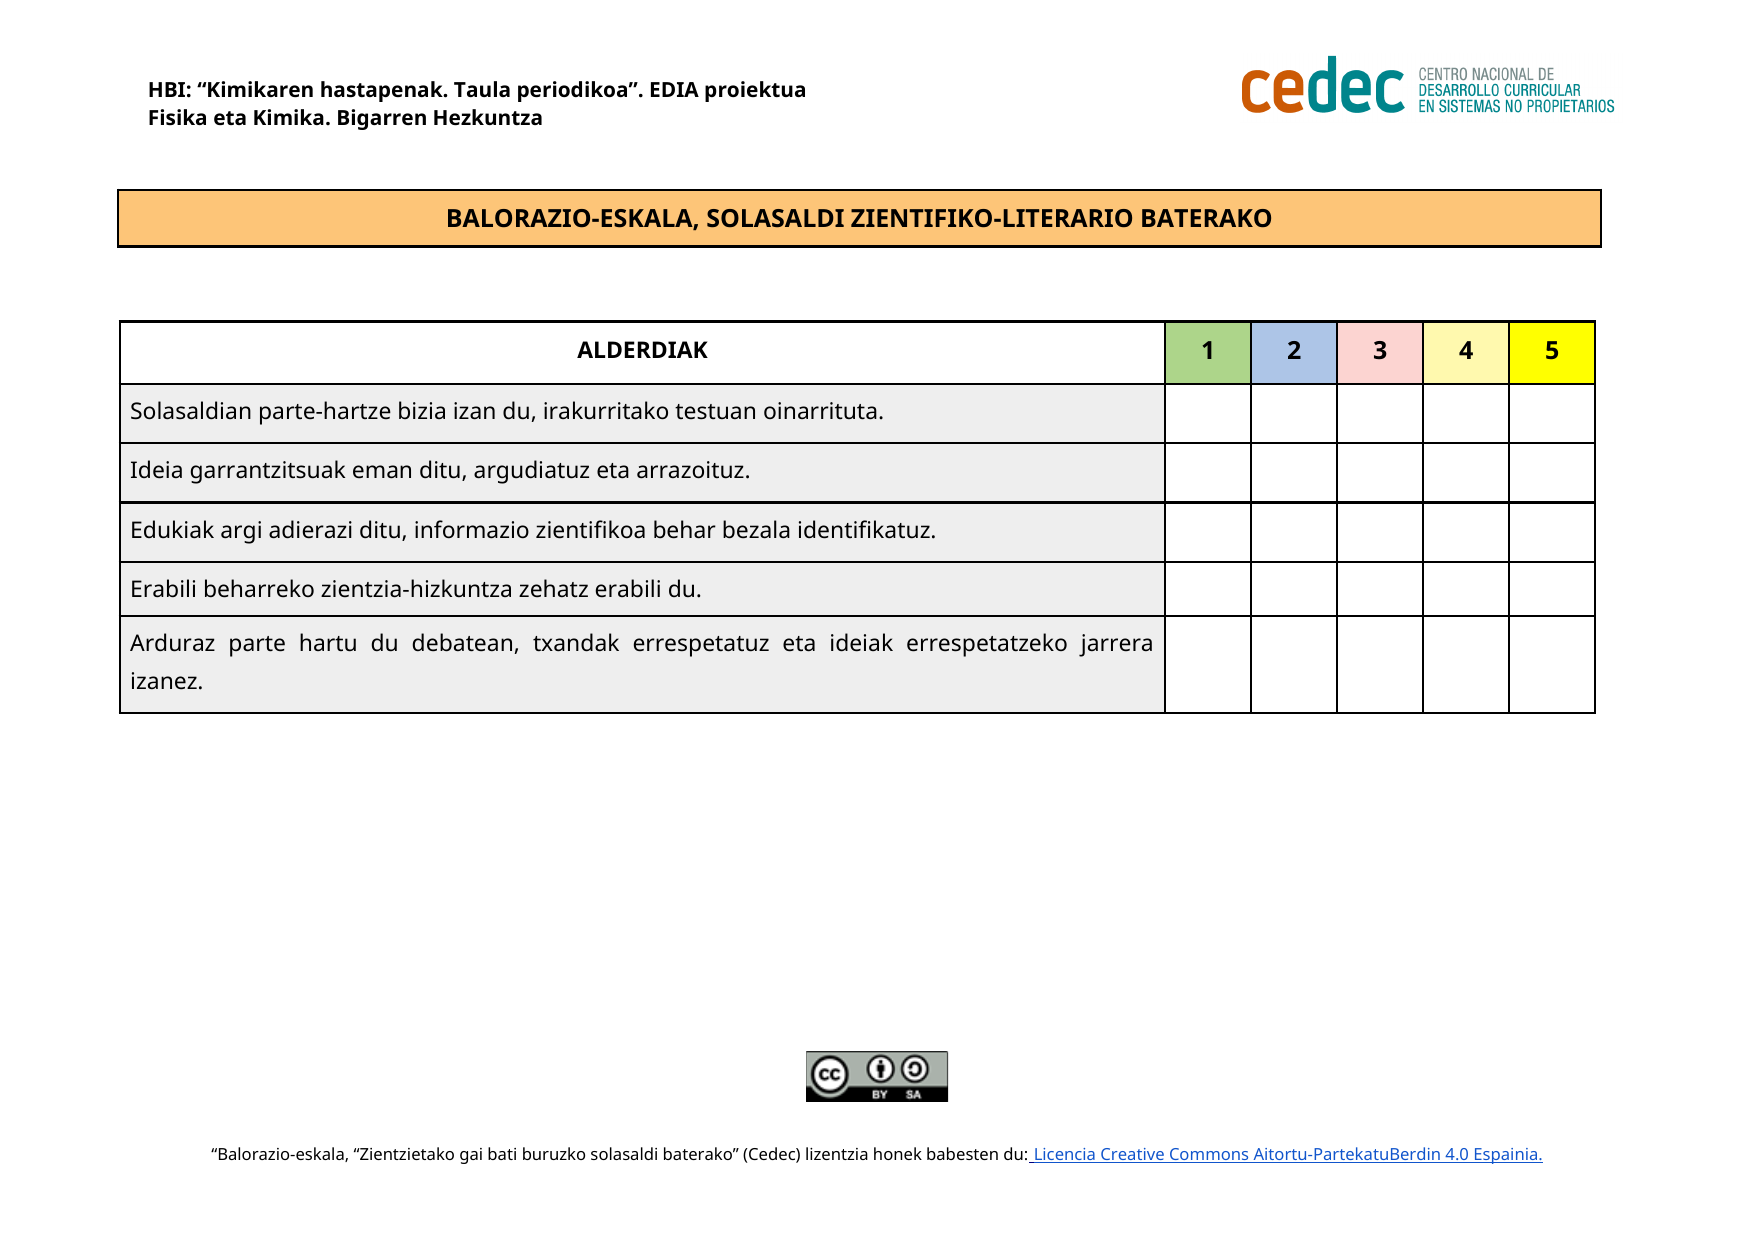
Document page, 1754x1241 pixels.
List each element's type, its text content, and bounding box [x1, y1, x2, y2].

table_cell [1510, 385, 1594, 442]
table_cell [1252, 563, 1336, 615]
table_cell Ideia garrantzitsuak eman ditu, argudiatuz eta arrazoituz. [121, 444, 1164, 501]
table_header 1 [1166, 323, 1250, 383]
table_cell Solasaldian parte-hartze bizia izan du, irakurritako testuan oinarrituta. [121, 385, 1164, 442]
table_header 2 [1252, 323, 1336, 383]
table_header 4 [1424, 323, 1508, 383]
table_cell [1338, 385, 1422, 442]
table_cell [1166, 444, 1250, 501]
table_cell [1252, 444, 1336, 501]
table_cell [1166, 563, 1250, 615]
table_cell [1424, 504, 1508, 561]
table_cell [1166, 385, 1250, 442]
table_cell [1338, 504, 1422, 561]
table_cell [1510, 617, 1594, 712]
table_cell [1166, 617, 1250, 712]
table_cell [1424, 385, 1508, 442]
table_cell [1424, 563, 1508, 615]
table_cell Arduraz parte hartu du debatean, txandak errespetatuz eta ideiak errespetatzeko jarrera izanez. [121, 617, 1164, 712]
table_cell [1252, 617, 1336, 712]
table_cell [1424, 444, 1508, 501]
table_cell [1510, 563, 1594, 615]
table_cell [1166, 504, 1250, 561]
table_header 5 [1510, 323, 1594, 383]
picture [806, 1051, 949, 1102]
table_header 3 [1338, 323, 1422, 383]
table_cell [1252, 504, 1336, 561]
table_header ALDERDIAK [121, 323, 1164, 383]
table_cell [1338, 563, 1422, 615]
table_cell [1338, 617, 1422, 712]
picture [1239, 53, 1623, 123]
table_cell Edukiak argi adierazi ditu, informazio zientifikoa behar bezala identifikatuz. [121, 504, 1164, 561]
table_cell [1338, 444, 1422, 501]
table_header BALORAZIO-ESKALA, SOLASALDI ZIENTIFIKO-LITERARIO BATERAKO [119, 191, 1600, 245]
table_cell Erabili beharreko zientzia-hizkuntza zehatz erabili du. [121, 563, 1164, 615]
table_cell [1424, 617, 1508, 712]
table_cell [1510, 444, 1594, 501]
table_cell [1252, 385, 1336, 442]
table_cell [1510, 504, 1594, 561]
